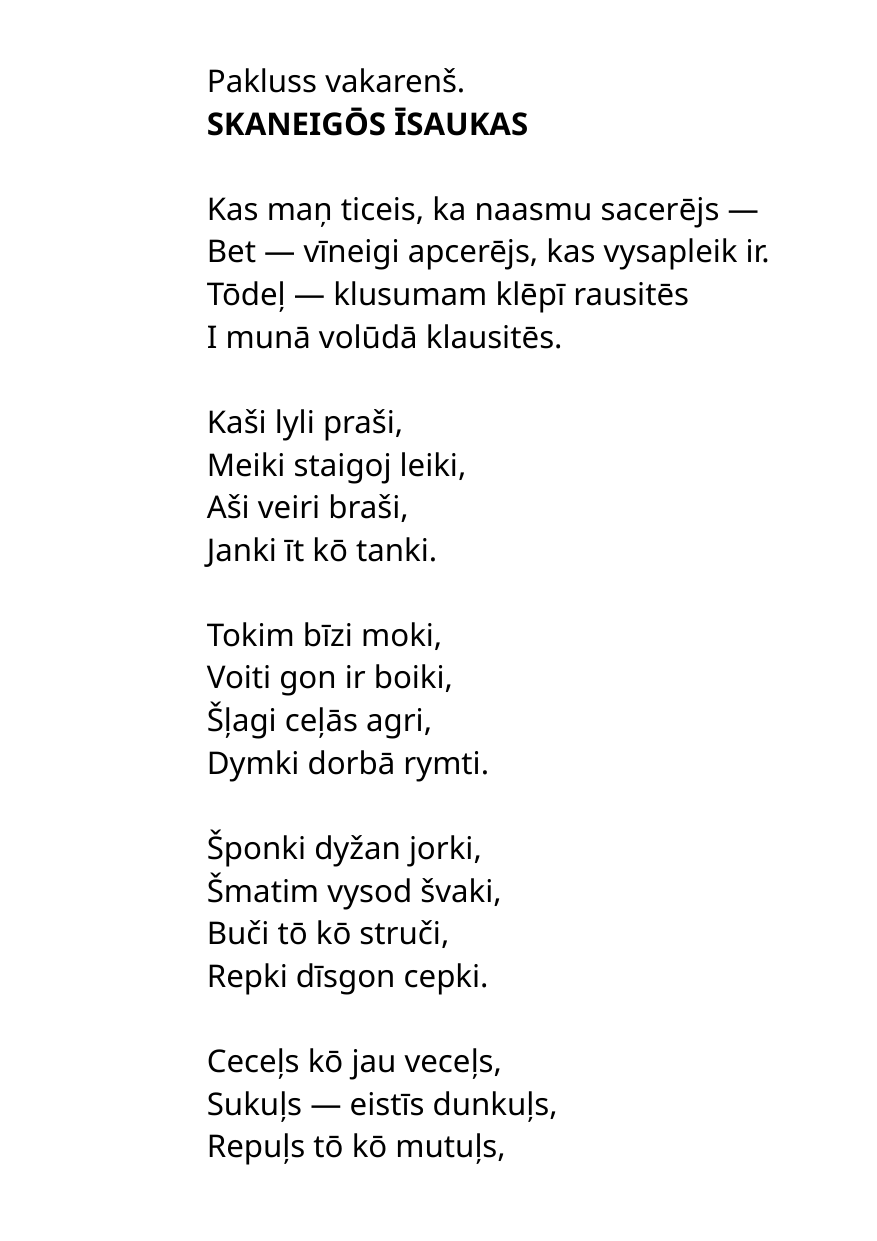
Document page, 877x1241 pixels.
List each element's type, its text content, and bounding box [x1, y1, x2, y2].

text Ceceļs kō jau veceļs, [207, 1039, 818, 1082]
text Kas maņ ticeis, ka naasmu sacerējs — [207, 187, 818, 229]
text Tokim bīzi moki, [207, 613, 818, 656]
text Šmatim vysod švaki, [207, 868, 818, 911]
text I munā volūdā klausitēs. [207, 315, 818, 357]
text Pakluss vakarenš. [207, 59, 818, 102]
text Tōdeļ — klusumam klēpī rausitēs [207, 272, 818, 315]
text Aši veiri braši, [207, 485, 818, 528]
text Kaši lyli praši, [207, 400, 818, 442]
text Repuļs tō kō mutuļs, [207, 1124, 818, 1167]
text Sukuļs — eistīs dunkuļs, [207, 1082, 818, 1124]
text Šļagi ceļās agri, [207, 698, 818, 741]
text Janki īt kō tanki. [207, 528, 818, 570]
text Bet — vīneigi apcerējs, kas vysapleik ir. [207, 229, 818, 272]
text Dymki dorbā rymti. [207, 741, 818, 783]
text SKANEIGŌS ĪSAUKAS [207, 102, 818, 144]
text Repki dīsgon cepki. [207, 954, 818, 996]
text Voiti gon ir boiki, [207, 656, 818, 698]
text Buči tō kō struči, [207, 911, 818, 954]
text Šponki dyžan jorki, [207, 826, 818, 868]
text Meiki staigoj leiki, [207, 442, 818, 485]
